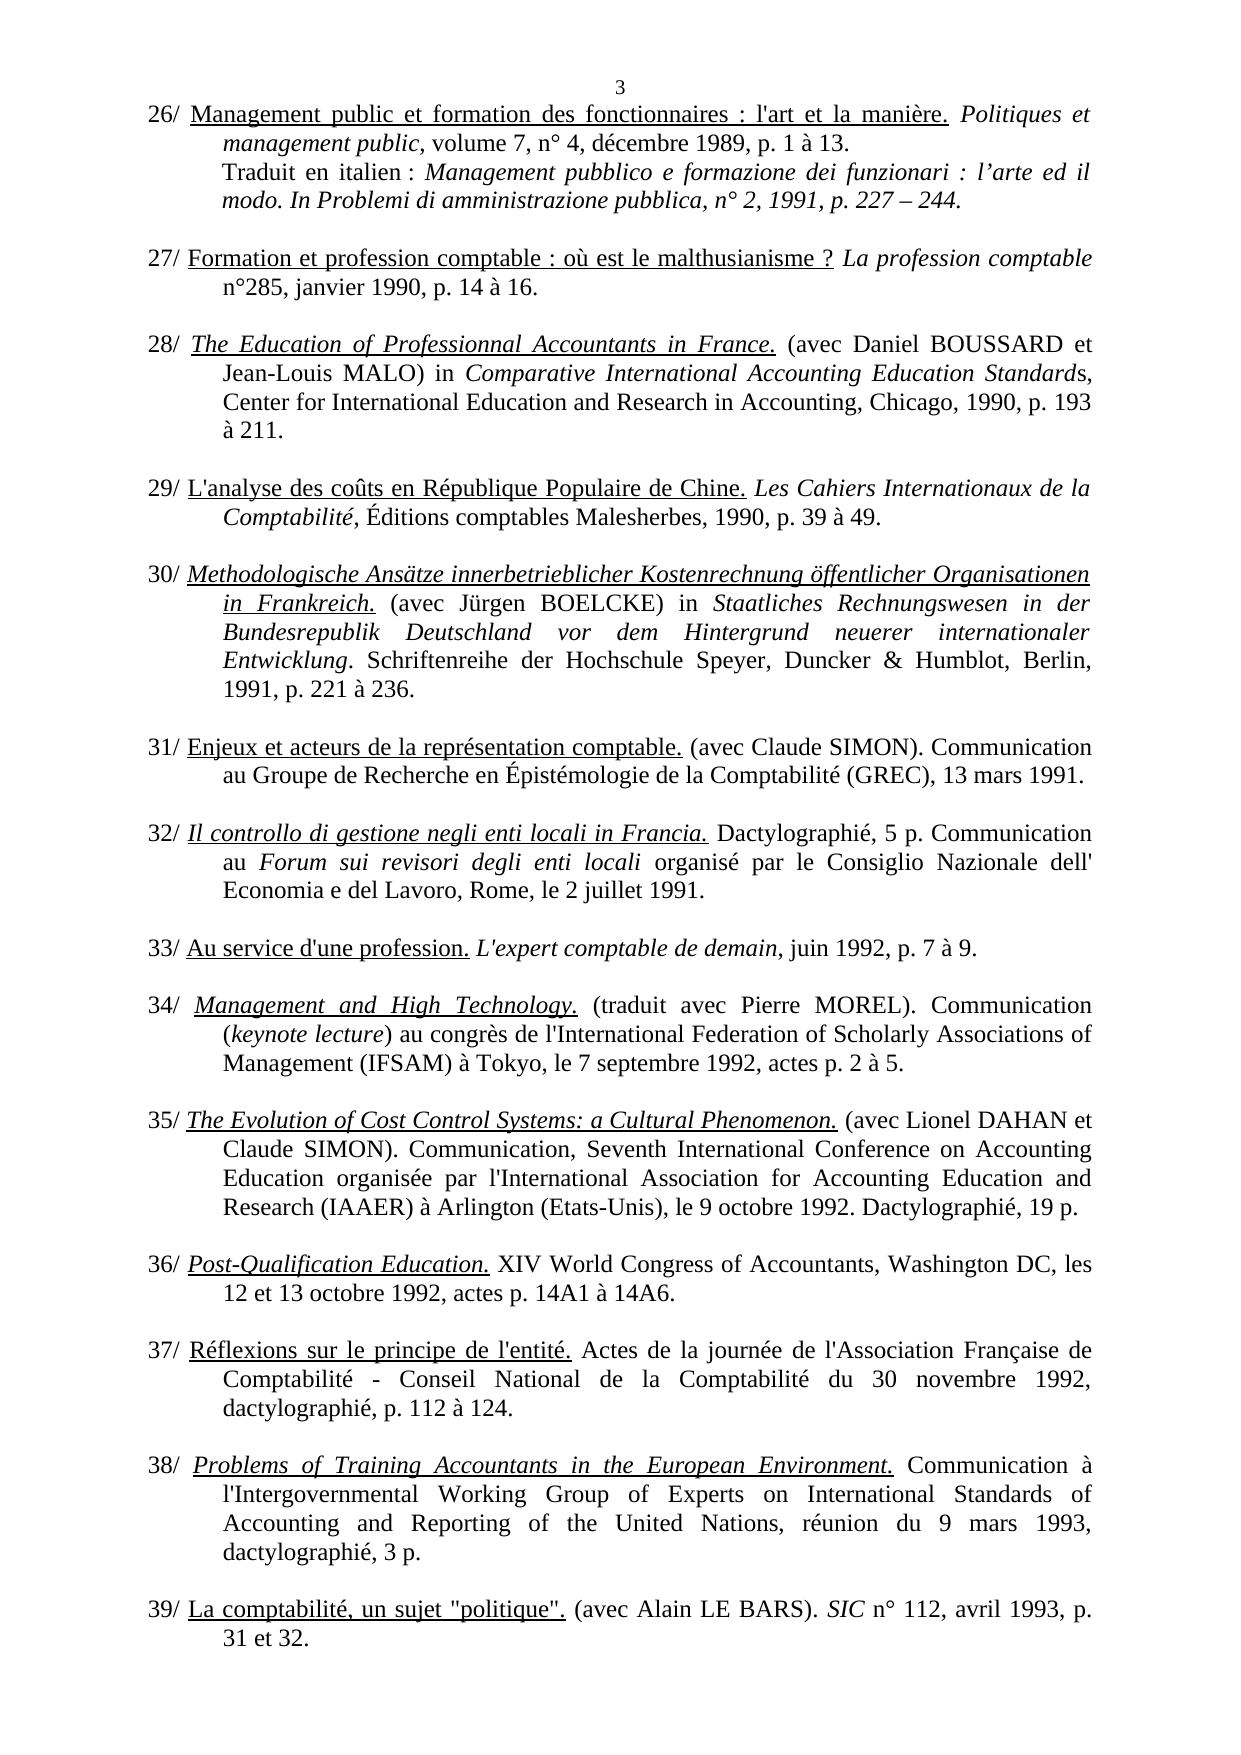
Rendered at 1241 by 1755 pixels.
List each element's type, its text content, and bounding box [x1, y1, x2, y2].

text 36/ Post-Qualification Education. XIV World Congress of Accountants, Washington DC, les 12 et 13 octobre 1992, actes p. 14A1 à 14A6. [148, 1249, 1093, 1307]
text 32/ Il controllo di gestione negli enti locali in Francia. Dactylographié, 5 p. Communication au Forum sui revisori degli enti locali organisé par le Consiglio Nazionale dell' Economia e del Lavoro, Rome, le 2 juillet 1991. [148, 818, 1093, 904]
text 33/ Au service d'une profession. L'expert comptable de demain, juin 1992, p. 7 à 9. [148, 933, 1093, 962]
text 34/ Management and High Technology. (traduit avec Pierre MOREL). Communication (keynote lecture) au congrès de l'International Federation of Scholarly Associations of Management (IFSAM) à Tokyo, le 7 septembre 1992, actes p. 2 à 5. [148, 990, 1093, 1077]
text 30/ Methodologische Ansätze innerbetrieblicher Kostenrechnung öffentlicher Organisationen in Frankreich. (avec Jürgen BOELCKE) in Staatliches Rechnungswesen in der Bundesrepublik Deutschland vor dem Hintergrund neuerer internationaler Entwicklung. Schriftenreihe der Hochschule Speyer, Duncker & Humblot, Berlin, 1991, p. 221 à 236. [148, 559, 1093, 703]
text 29/ L'analyse des coûts en République Populaire de Chine. Les Cahiers Internationaux de la Comptabilité, Éditions comptables Malesherbes, 1990, p. 39 à 49. [148, 473, 1093, 530]
text 28/ The Education of Professionnal Accountants in France. (avec Daniel BOUSSARD et Jean-Louis MALO) in Comparative International Accounting Education Standards, Center for International Education and Research in Accounting, Chicago, 1990, p. 193 à 211. [148, 329, 1093, 444]
text 31/ Enjeux et acteurs de la représentation comptable. (avec Claude SIMON). Communication au Groupe de Recherche en Épistémologie de la Comptabilité (GREC), 13 mars 1991. [148, 732, 1093, 789]
text 38/ Problems of Training Accountants in the European Environment. Communication à l'Intergovernmental Working Group of Experts on International Standards of Accounting and Reporting of the United Nations, réunion du 9 mars 1993, dactylographié, 3 p. [148, 1450, 1093, 1565]
text 37/ Réflexions sur le principe de l'entité. Actes de la journée de l'Association Française de Comptabilité - Conseil National de la Comptabilité du 30 novembre 1992, dactylographié, p. 112 à 124. [148, 1335, 1093, 1422]
text 27/ Formation et profession comptable : où est le malthusianisme ? La profession comptable n°285, janvier 1990, p. 14 à 16. [148, 243, 1093, 300]
text 35/ The Evolution of Cost Control Systems: a Cultural Phenomenon. (avec Lionel DAHAN et Claude SIMON). Communication, Seventh International Conference on Accounting Education organisée par l'International Association for Accounting Education and Research (IAAER) à Arlington (Etats-Unis), le 9 octobre 1992. Dactylographié, 19 p. [148, 1105, 1093, 1220]
text 26/ Management public et formation des fonctionnaires : l'art et la manière. Politiques et management public, volume 7, n° 4, décembre 1989, p. 1 à 13. [148, 99, 1093, 157]
text 39/ La comptabilité, un sujet "politique". (avec Alain LE BARS). SIC n° 112, avril 1993, p. 31 et 32. [148, 1594, 1093, 1652]
text Traduit en italien : Management pubblico e formazione dei funzionari : l’arte ed il modo. In Problemi di amministrazione pubblica, n° 2, 1991, p. 227 – 244. [222, 157, 1093, 214]
